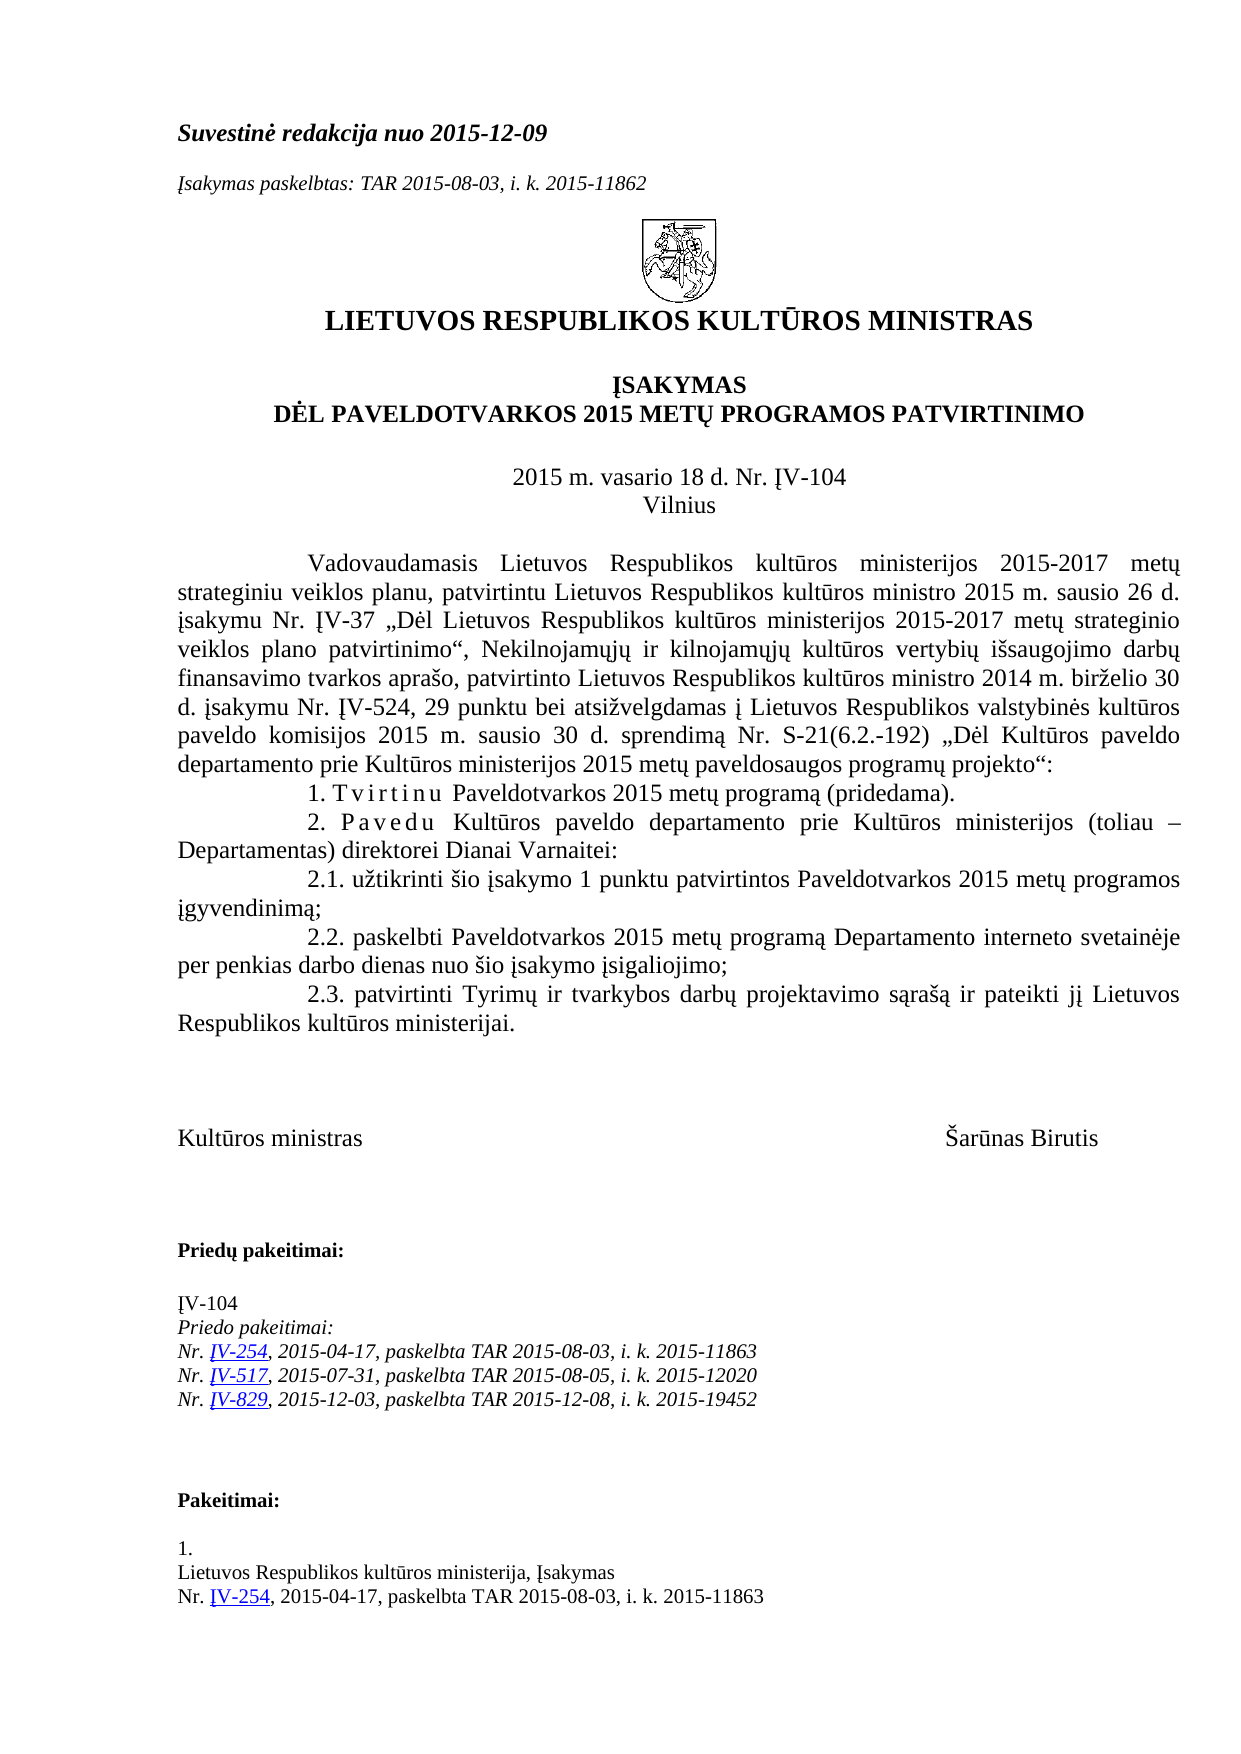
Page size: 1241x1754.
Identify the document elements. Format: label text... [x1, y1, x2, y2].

text Nr. ĮV-517, 2015-07-31, paskelbta TAR 2015-08-05, i. k. 2015-12020 [177, 1363, 1181, 1387]
text Kultūros ministras Šarūnas Birutis [177, 1123, 1181, 1152]
text Nr. ĮV-254, 2015-04-17, paskelbta TAR 2015-08-03, i. k. 2015-11863 [177, 1339, 1181, 1363]
text Įsakymas paskelbtas: TAR 2015-08-03, i. k. 2015-11862 [177, 171, 1181, 195]
text DĖL PAVELDOTVARKOS 2015 METŲ PROGRAMOS PATVIRTINIMO [177, 399, 1181, 428]
text 2.1. užtikrinti šio įsakymo 1 punktu patvirtintos Paveldotvarkos 2015 metų programos įgyvendinimą; [177, 864, 1181, 922]
text Vadovaudamasis Lietuvos Respublikos kultūros ministerijos 2015-2017 metų strateginiu veiklos planu, patvirtintu Lietuvos Respublikos kultūros ministro 2015 m. sausio 26 d. įsakymu Nr. ĮV-37 „Dėl Lietuvos Respublikos kultūros ministerijos 2015-2017 metų strateginio veiklos plano patvirtinimo“, Nekilnojamųjų ir kilnojamųjų kultūros vertybių išsaugojimo darbų finansavimo tvarkos aprašo, patvirtinto Lietuvos Respublikos kultūros ministro 2014 m. birželio 30 d. įsakymu Nr. ĮV-524, 29 punktu bei atsižvelgdamas į Lietuvos Respublikos valstybinės kultūros paveldo komisijos 2015 m. sausio 30 d. sprendimą Nr. S-21(6.2.-192) „Dėl Kultūros paveldo departamento prie Kultūros ministerijos 2015 metų paveldosaugos programų projekto“: [177, 548, 1181, 778]
text Vilnius [177, 490, 1181, 519]
text ĮSAKYMAS [177, 371, 1181, 399]
text Priedų pakeitimai: [177, 1238, 1181, 1262]
text 2015 m. vasario 18 d. Nr. ĮV-104 [177, 462, 1181, 490]
text 1. [177, 1536, 1181, 1560]
text Lietuvos Respublikos kultūros ministerija, Įsakymas [177, 1560, 1181, 1584]
text 2.2. paskelbti Paveldotvarkos 2015 metų programą Departamento interneto svetainėje per penkias darbo dienas nuo šio įsakymo įsigaliojimo; [177, 922, 1181, 979]
text Suvestinė redakcija nuo 2015-12-09 [177, 118, 1181, 147]
text Nr. ĮV-829, 2015-12-03, paskelbta TAR 2015-12-08, i. k. 2015-19452 [177, 1387, 1181, 1411]
text 1. Tvirtinu Paveldotvarkos 2015 metų programą (pridedama). [177, 778, 1181, 807]
text Nr. ĮV-254, 2015-04-17, paskelbta TAR 2015-08-03, i. k. 2015-11863 [177, 1584, 1181, 1608]
text ĮV-104 [177, 1291, 1181, 1315]
text 2. Pavedu Kultūros paveldo departamento prie Kultūros ministerijos (toliau – Departamentas) direktorei Dianai Varnaitei: [177, 807, 1181, 864]
text 2.3. patvirtinti Tyrimų ir tvarkybos darbų projektavimo sąrašą ir pateikti jį Lietuvos Respublikos kultūros ministerijai. [177, 979, 1181, 1037]
text Priedo pakeitimai: [177, 1315, 1181, 1339]
text LIETUVOS RESPUBLIKOS KULTŪROS MINISTRAS [177, 303, 1181, 337]
text Pakeitimai: [177, 1488, 1181, 1512]
